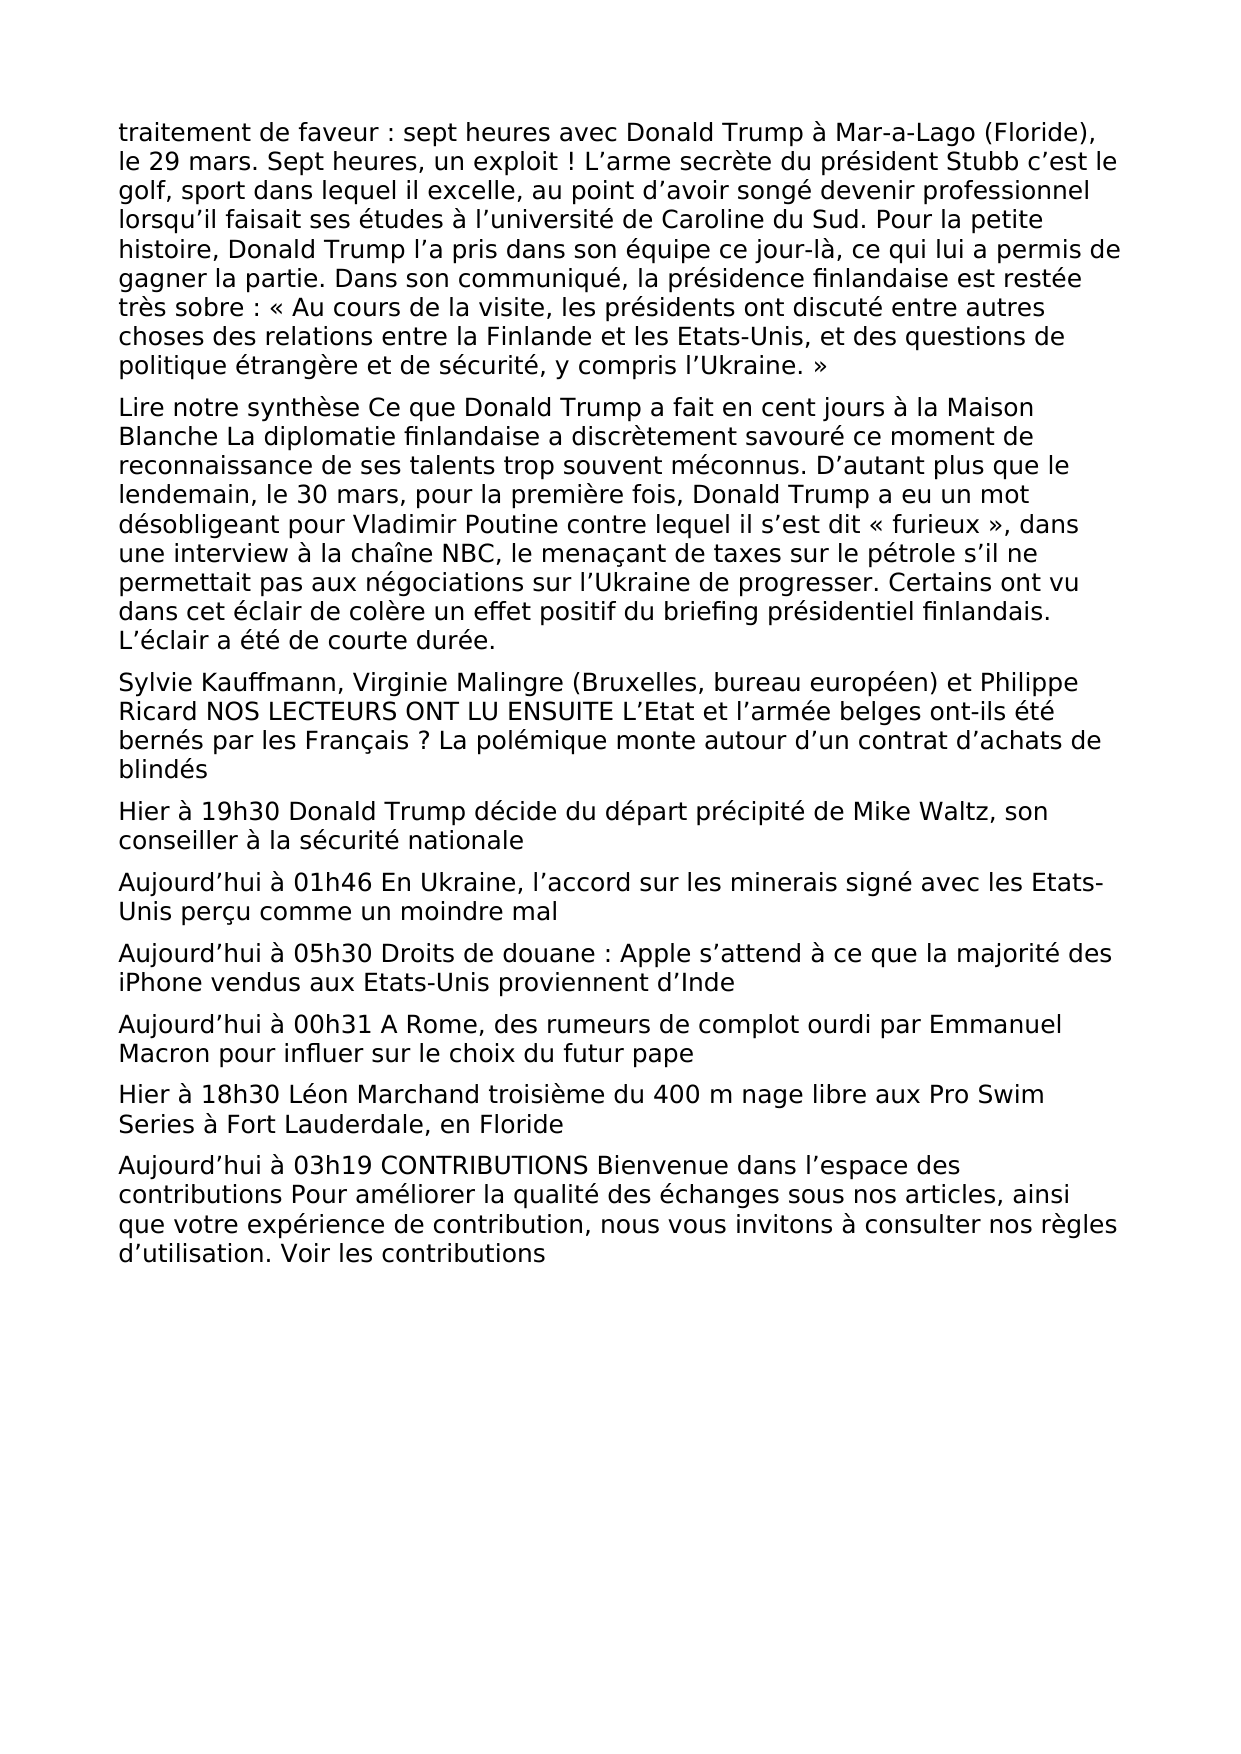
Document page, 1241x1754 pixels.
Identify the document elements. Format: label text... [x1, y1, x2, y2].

text Sylvie Kauffmann, Virginie Malingre (Bruxelles, bureau européen) et Philippe Ricard NOS LECTEURS ONT LU ENSUITE L’Etat et l’armée belges ont-ils été bernés par les Français ? La polémique monte autour d’un contrat d’achats de blindés [118, 668, 1122, 785]
text Hier à 18h30 Léon Marchand troisième du 400 m nage libre aux Pro Swim Series à Fort Lauderdale, en Floride [118, 1081, 1122, 1139]
text Hier à 19h30 Donald Trump décide du départ précipité de Mike Waltz, son conseiller à la sécurité nationale [118, 797, 1122, 856]
text traitement de faveur : sept heures avec Donald Trump à Mar-a-Lago (Floride), le 29 mars. Sept heures, un exploit ! L’arme secrète du président Stubb c’est le golf, sport dans lequel il excelle, au point d’avoir songé devenir professionnel lorsqu’il faisait ses études à l’université de Caroline du Sud. Pour la petite histoire, Donald Trump l’a pris dans son équipe ce jour-là, ce qui lui a permis de gagner la partie. Dans son communiqué, la présidence finlandaise est restée très sobre : « Au cours de la visite, les présidents ont discuté entre autres choses des relations entre la Finlande et les Etats-Unis, et des questions de politique étrangère et de sécurité, y compris l’Ukraine. » [118, 118, 1122, 381]
text Aujourd’hui à 03h19 CONTRIBUTIONS Bienvenue dans l’espace des contributions Pour améliorer la qualité des échanges sous nos articles, ainsi que votre expérience de contribution, nous vous invitons à consulter nos règles d’utilisation. Voir les contributions [118, 1151, 1122, 1268]
text Lire notre synthèse Ce que Donald Trump a fait en cent jours à la Maison Blanche La diplomatie finlandaise a discrètement savouré ce moment de reconnaissance de ses talents trop souvent méconnus. D’autant plus que le lendemain, le 30 mars, pour la première fois, Donald Trump a eu un mot désobligeant pour Vladimir Poutine contre lequel il s’est dit « furieux », dans une interview à la chaîne NBC, le menaçant de taxes sur le pétrole s’il ne permettait pas aux négociations sur l’Ukraine de progresser. Certains ont vu dans cet éclair de colère un effet positif du briefing présidentiel finlandais. L’éclair a été de courte durée. [118, 393, 1122, 656]
text Aujourd’hui à 01h46 En Ukraine, l’accord sur les minerais signé avec les Etats-Unis perçu comme un moindre mal [118, 868, 1122, 926]
text Aujourd’hui à 05h30 Droits de douane : Apple s’attend à ce que la majorité des iPhone vendus aux Etats-Unis proviennent d’Inde [118, 939, 1122, 997]
text Aujourd’hui à 00h31 A Rome, des rumeurs de complot ourdi par Emmanuel Macron pour influer sur le choix du futur pape [118, 1010, 1122, 1068]
